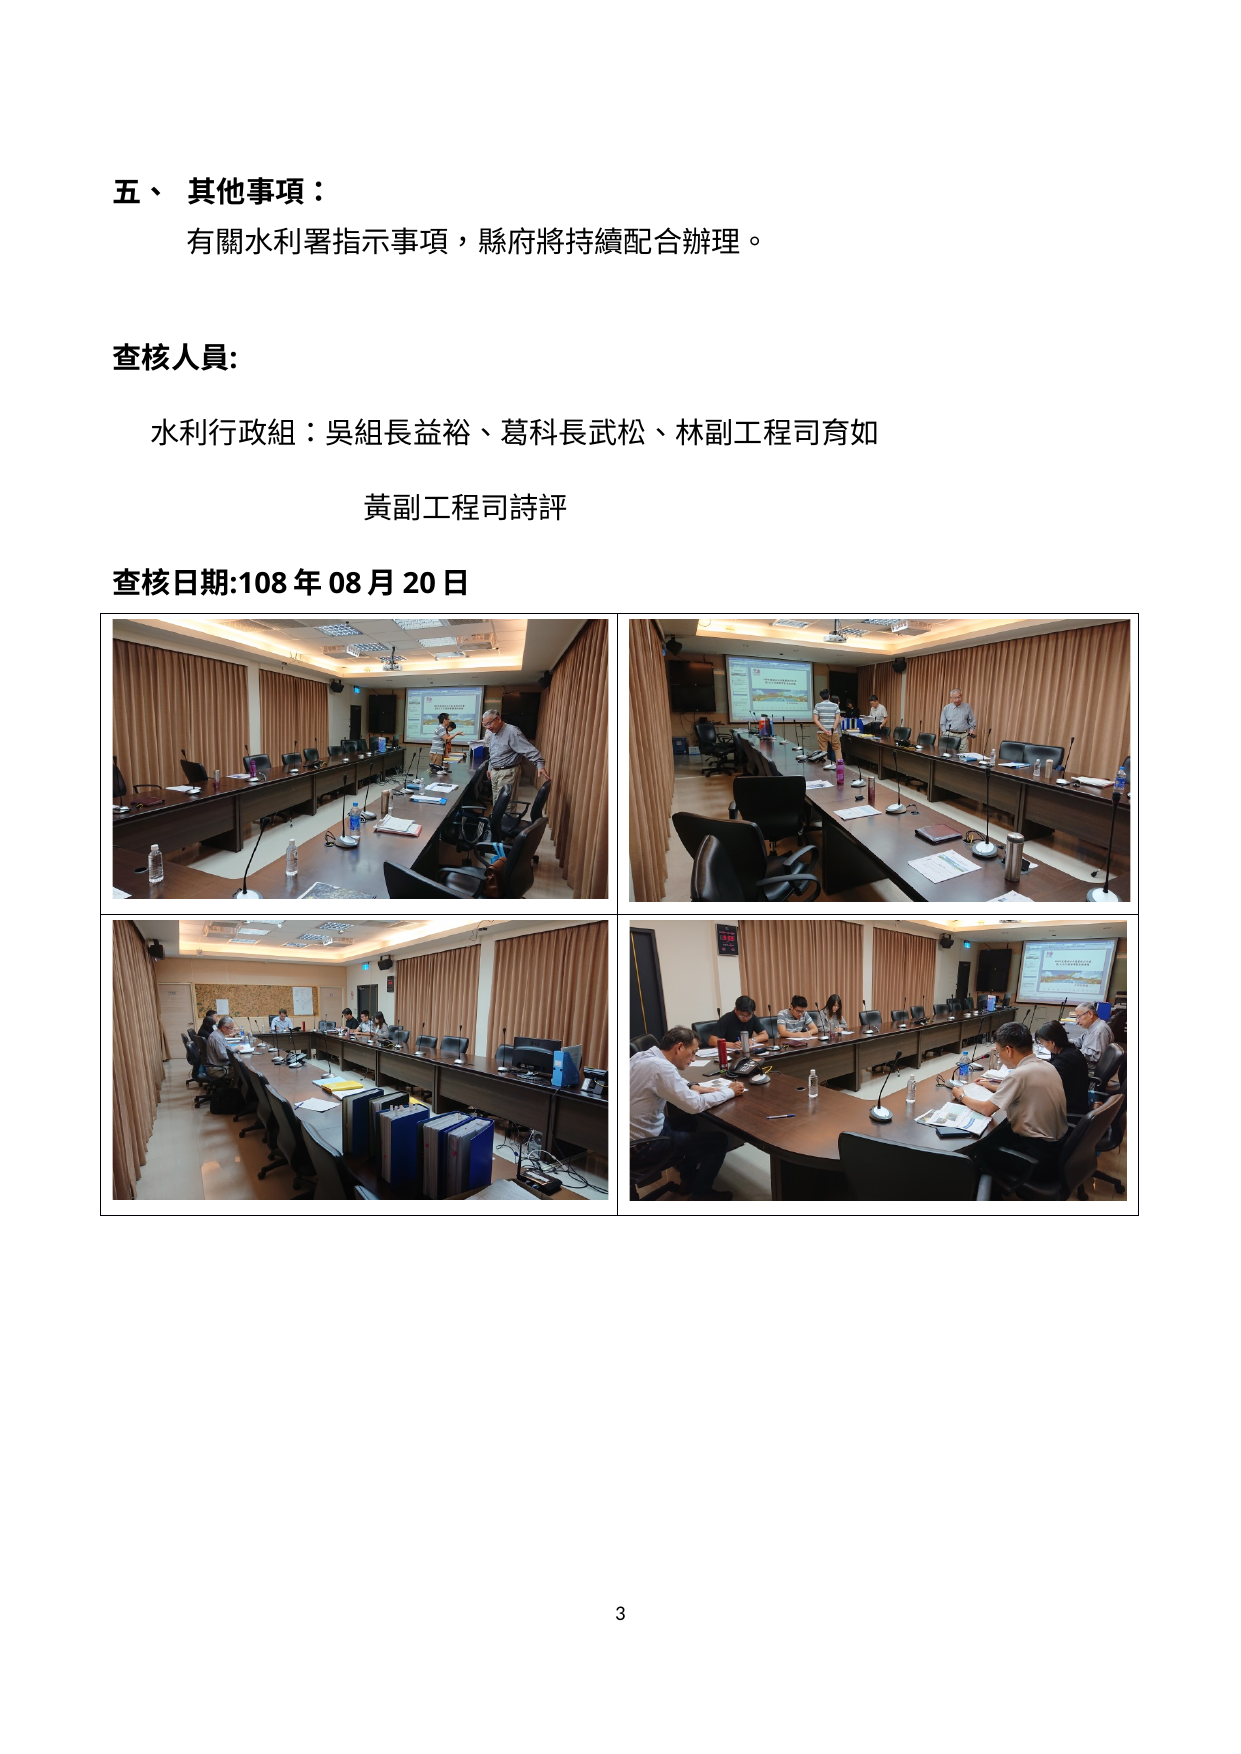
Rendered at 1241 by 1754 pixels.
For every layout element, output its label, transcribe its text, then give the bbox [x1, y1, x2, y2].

picture [629, 920, 1127, 1201]
table_header [101, 614, 617, 913]
text 黃副工程司詩評 [363, 462, 1128, 537]
text 查核人員: [112, 312, 1128, 387]
picture [112, 920, 609, 1200]
picture [629, 619, 1131, 902]
table_cell [101, 915, 617, 1214]
picture [112, 619, 609, 899]
text 水利行政組：吳組長益裕、葛科長武松、林副工程司育如 [112, 387, 1128, 462]
text 有關水利署指示事項，縣府將持續配合辦理。 [186, 212, 1128, 262]
text 查核日期:108年08月20日 [112, 537, 1128, 612]
list 其他事項： [112, 162, 1128, 212]
table_cell [618, 915, 1138, 1214]
table_header [618, 614, 1138, 913]
